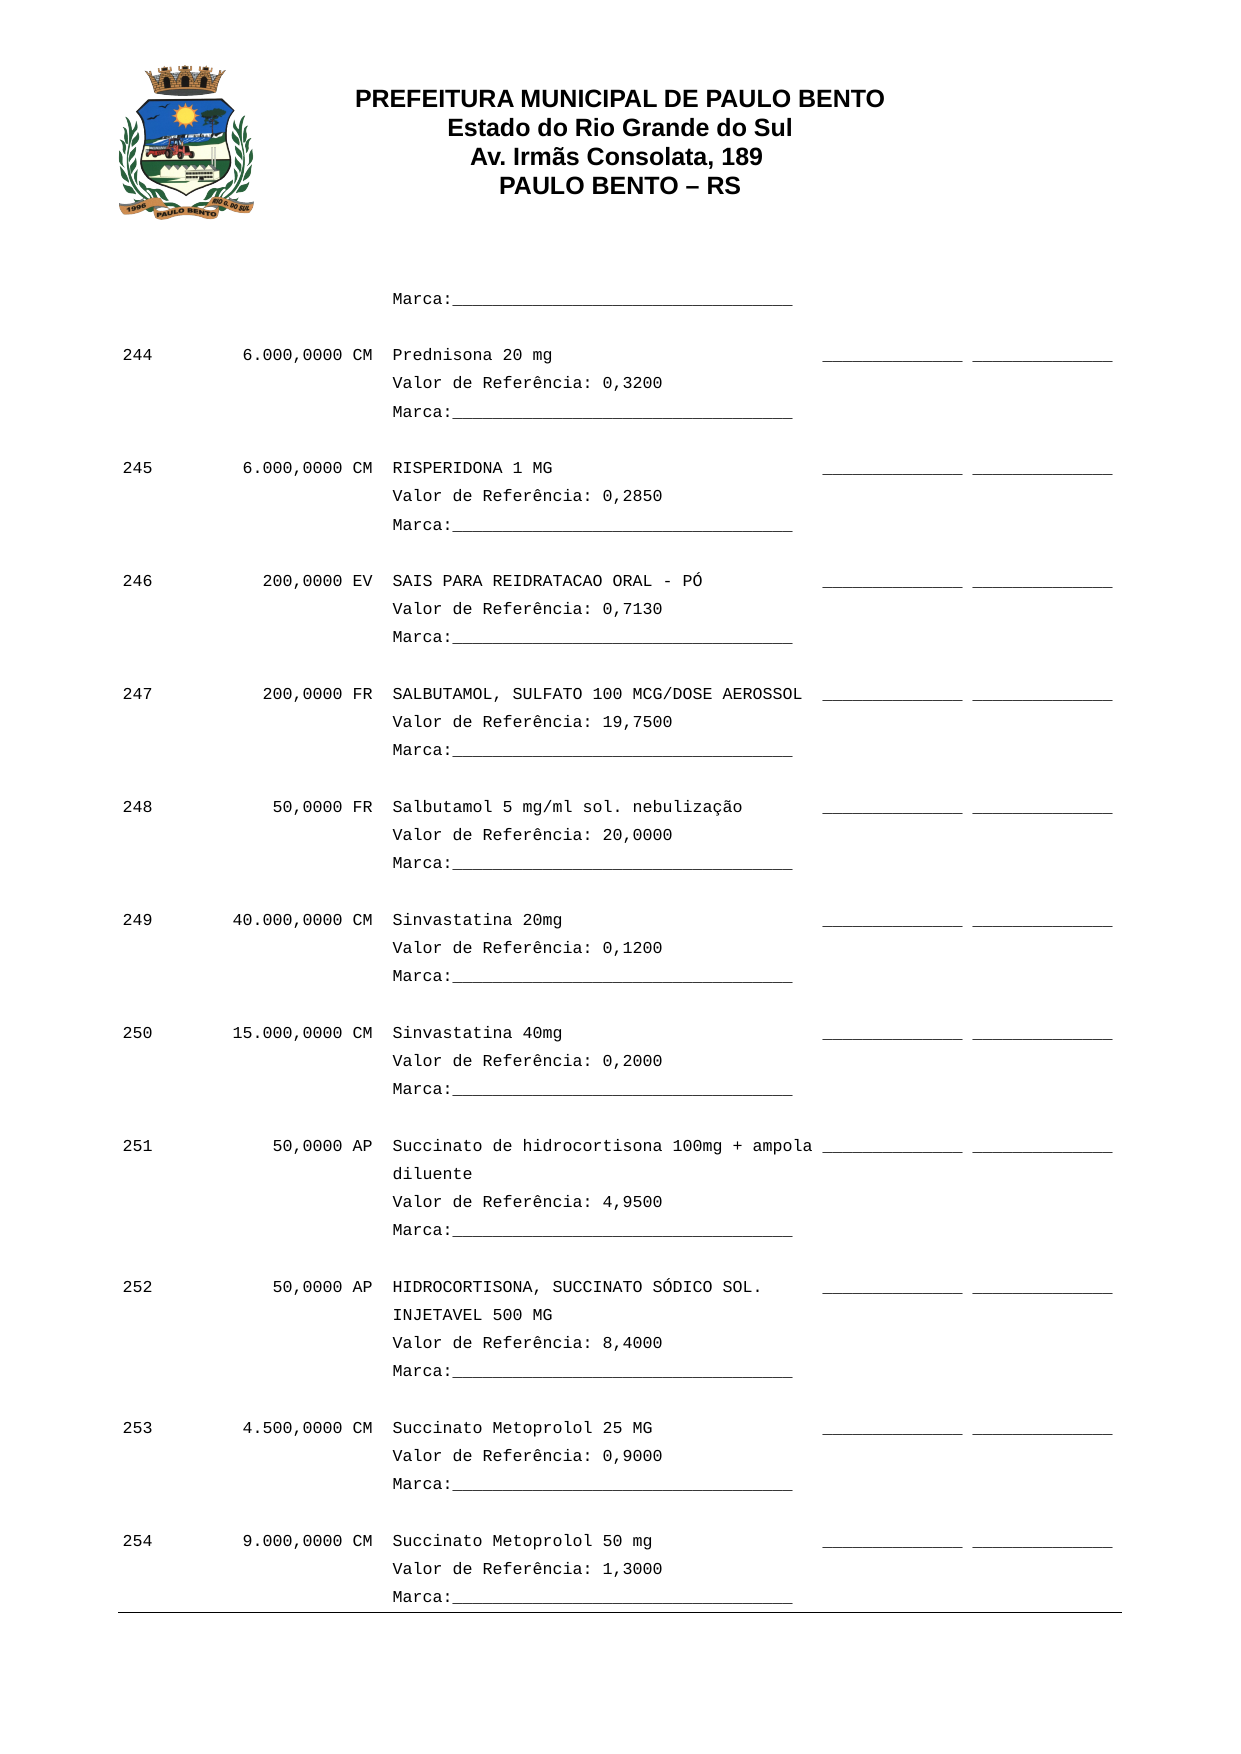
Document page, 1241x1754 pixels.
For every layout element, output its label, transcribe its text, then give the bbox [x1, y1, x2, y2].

text Marca:__________________________________ 244 6.000,0000 CM Prednisona 20 mg ______________ ______________ Valor de Referência: 0,3200 Marca:__________________________________ 245 6.000,0000 CM RISPERIDONA 1 MG ______________ ______________ Valor de Referência: 0,2850 Marca:__________________________________ 246 200,0000 EV SAIS PARA REIDRATACAO ORAL - PÓ ______________ ______________ Valor de Referência: 0,7130 Marca:__________________________________ 247 200,0000 FR SALBUTAMOL, SULFATO 100 MCG/DOSE AEROSSOL ______________ ______________ Valor de Referência: 19,7500 Marca:__________________________________ 248 50,0000 FR Salbutamol 5 mg/ml sol. nebulização ______________ ______________ Valor de Referência: 20,0000 Marca:__________________________________ 249 40.000,0000 CM Sinvastatina 20mg ______________ ______________ Valor de Referência: 0,1200 Marca:__________________________________ 250 15.000,0000 CM Sinvastatina 40mg ______________ ______________ Valor de Referência: 0,2000 Marca:__________________________________ 251 50,0000 AP Succinato de hidrocortisona 100mg + ampola ______________ ______________ diluente Valor de Referência: 4,9500 Marca:__________________________________ 252 50,0000 AP HIDROCORTISONA, SUCCINATO SÓDICO SOL. ______________ ______________ INJETAVEL 500 MG Valor de Referência: 8,4000 Marca:__________________________________ 253 4.500,0000 CM Succinato Metoprolol 25 MG ______________ ______________ Valor de Referência: 0,9000 Marca:__________________________________ 254 9.000,0000 CM Succinato Metoprolol 50 mg ______________ ______________ Valor de Referência: 1,3000 Marca:__________________________________ [118, 286, 1122, 1612]
picture [118, 65, 254, 220]
